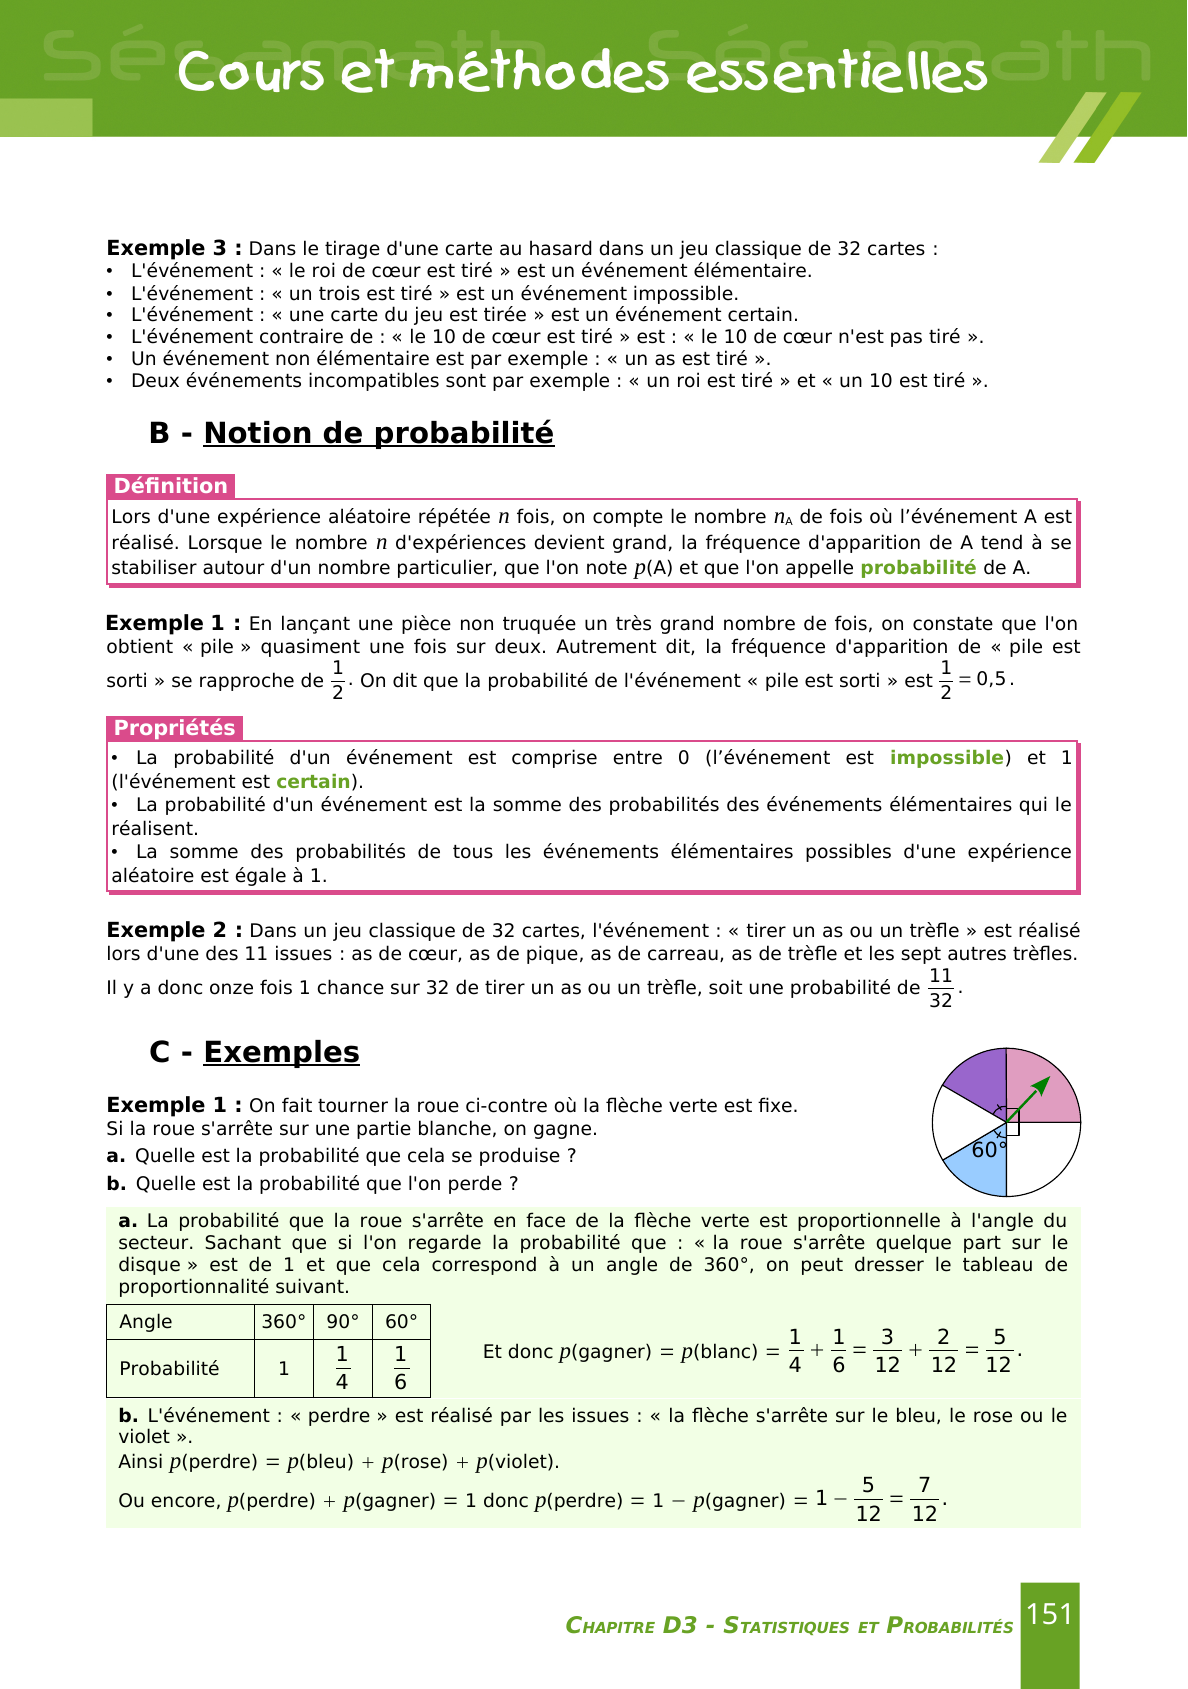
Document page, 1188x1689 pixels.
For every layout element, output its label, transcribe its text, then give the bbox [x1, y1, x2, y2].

list Définition [106, 474, 1081, 498]
table_header La probabilité que la roue s'arrête en face de la flèche verte est proportionnelle à l'angle du secteur. Sachant que si l'on regarde la probabilité que : « la roue s'arrête quelque part sur le disque » est de 1 et que cela correspond à un angle de 360°, on peut dresser le tableau de proportionnalité suivant. [106, 1207, 1081, 1304]
list La probabilité d'un événement est comprise entre 0 (l’événement est impossible) et 1 (l'événement est certain). [108, 742, 1076, 787]
table_cell Angle [107, 1305, 254, 1339]
table_cell L'événement : « perdre » est réalisé par les issues : « la flèche s'arrête sur le bleu, le rose ou le violet ». Ainsi p(perdre) = p(bleu)  p(rose)  p(violet). Ou encore, p(perdre)  p(gagner) = 1 donc p(perdre) = 1 − p(gagner) = [106, 1399, 1081, 1528]
table_cell 360° [255, 1333, 313, 1339]
table_cell 60° [373, 1333, 430, 1339]
list Deux événements incompatibles sont par exemple : « un roi est tiré » et « un 10 est tiré ». [106, 370, 1081, 392]
list Notion de probabilité [106, 416, 1081, 450]
list [1028, 1173, 1081, 1195]
list Si la roue s'arrête sur une partie blanche, on gagne. [105, 1117, 933, 1139]
list L'événement : « le roi de cœur est tiré » est un événement élémentaire. [106, 260, 1081, 282]
table_cell 1 [255, 1379, 313, 1397]
list L'événement contraire de : « le 10 de cœur est tiré » est : « le 10 de cœur n'est pas tiré ». [106, 326, 1081, 348]
list Quelle est la probabilité que cela se produise ? [105, 1145, 945, 1167]
list Exemple 1 : On fait tourner la roue ci-contre où la flèche verte est fixe. [105, 1093, 937, 1117]
list Exemples [106, 1035, 1081, 1069]
list L'événement : « un trois est tiré » est un événement impossible. [106, 282, 1081, 304]
text Exemple 1 : En lançant une pièce non truquée un très grand nombre de fois, on constate que l'on obtient « pile » quasiment une fois sur deux. Autrement dit, la fréquence d'apparition de « pile est sorti » se rapproche deOn dit que la probabilité de l'événement « pile est sorti » est [105, 611, 1081, 704]
table_cell Et donc p(gagner) = p(blanc) = [431, 1304, 1081, 1398]
text Exemple 3 : Dans le tirage d'une carte au hasard dans un jeu classique de 32 cartes : [106, 236, 1081, 260]
list Quelle est la probabilité que l'on perde ? [105, 1173, 985, 1195]
list La probabilité d'un événement est la somme des probabilités des événements élémentaires qui le réalisent. [108, 787, 1076, 835]
text Propriétés [106, 716, 1081, 740]
list Un événement non élémentaire est par exemple : « un as est tiré ». [106, 348, 1081, 370]
table_cell 360° [255, 1305, 313, 1311]
picture [0, 0, 1187, 163]
text Lors d'une expérience aléatoire répétée n fois, on compte le nombre nA de fois où l’événement A est réalisé. Lorsque le nombre n d'expériences devient grand, la fréquence d'apparition de A tend à se stabiliser autour d'un nombre particulier, que l'on note p(A) et que l'on appelle probabilité de A. [108, 500, 1076, 583]
table_cell 90° [314, 1305, 372, 1311]
list L'événement : « une carte du jeu est tirée » est un événement certain. [106, 304, 1081, 326]
table_cell Probabilité [107, 1340, 254, 1397]
table_cell 90° [314, 1333, 372, 1339]
table_cell 60° [373, 1305, 430, 1311]
list La somme des probabilités de tous les événements élémentaires possibles d'une expérience aléatoire est égale à 1. [108, 835, 1076, 890]
table_cell 1 [255, 1340, 313, 1358]
text Exemple 2 : Dans un jeu classique de 32 cartes, l'événement : « tirer un as ou un trèfle » est réalisé lors d'une des 11 issues : as de cœur, as de pique, as de carreau, as de trèfle et les sept autres trèfles. Il y a donc onze fois 1 chance sur 32 de tirer un as ou un trèfle, soit une probabilité de [106, 919, 1081, 1012]
